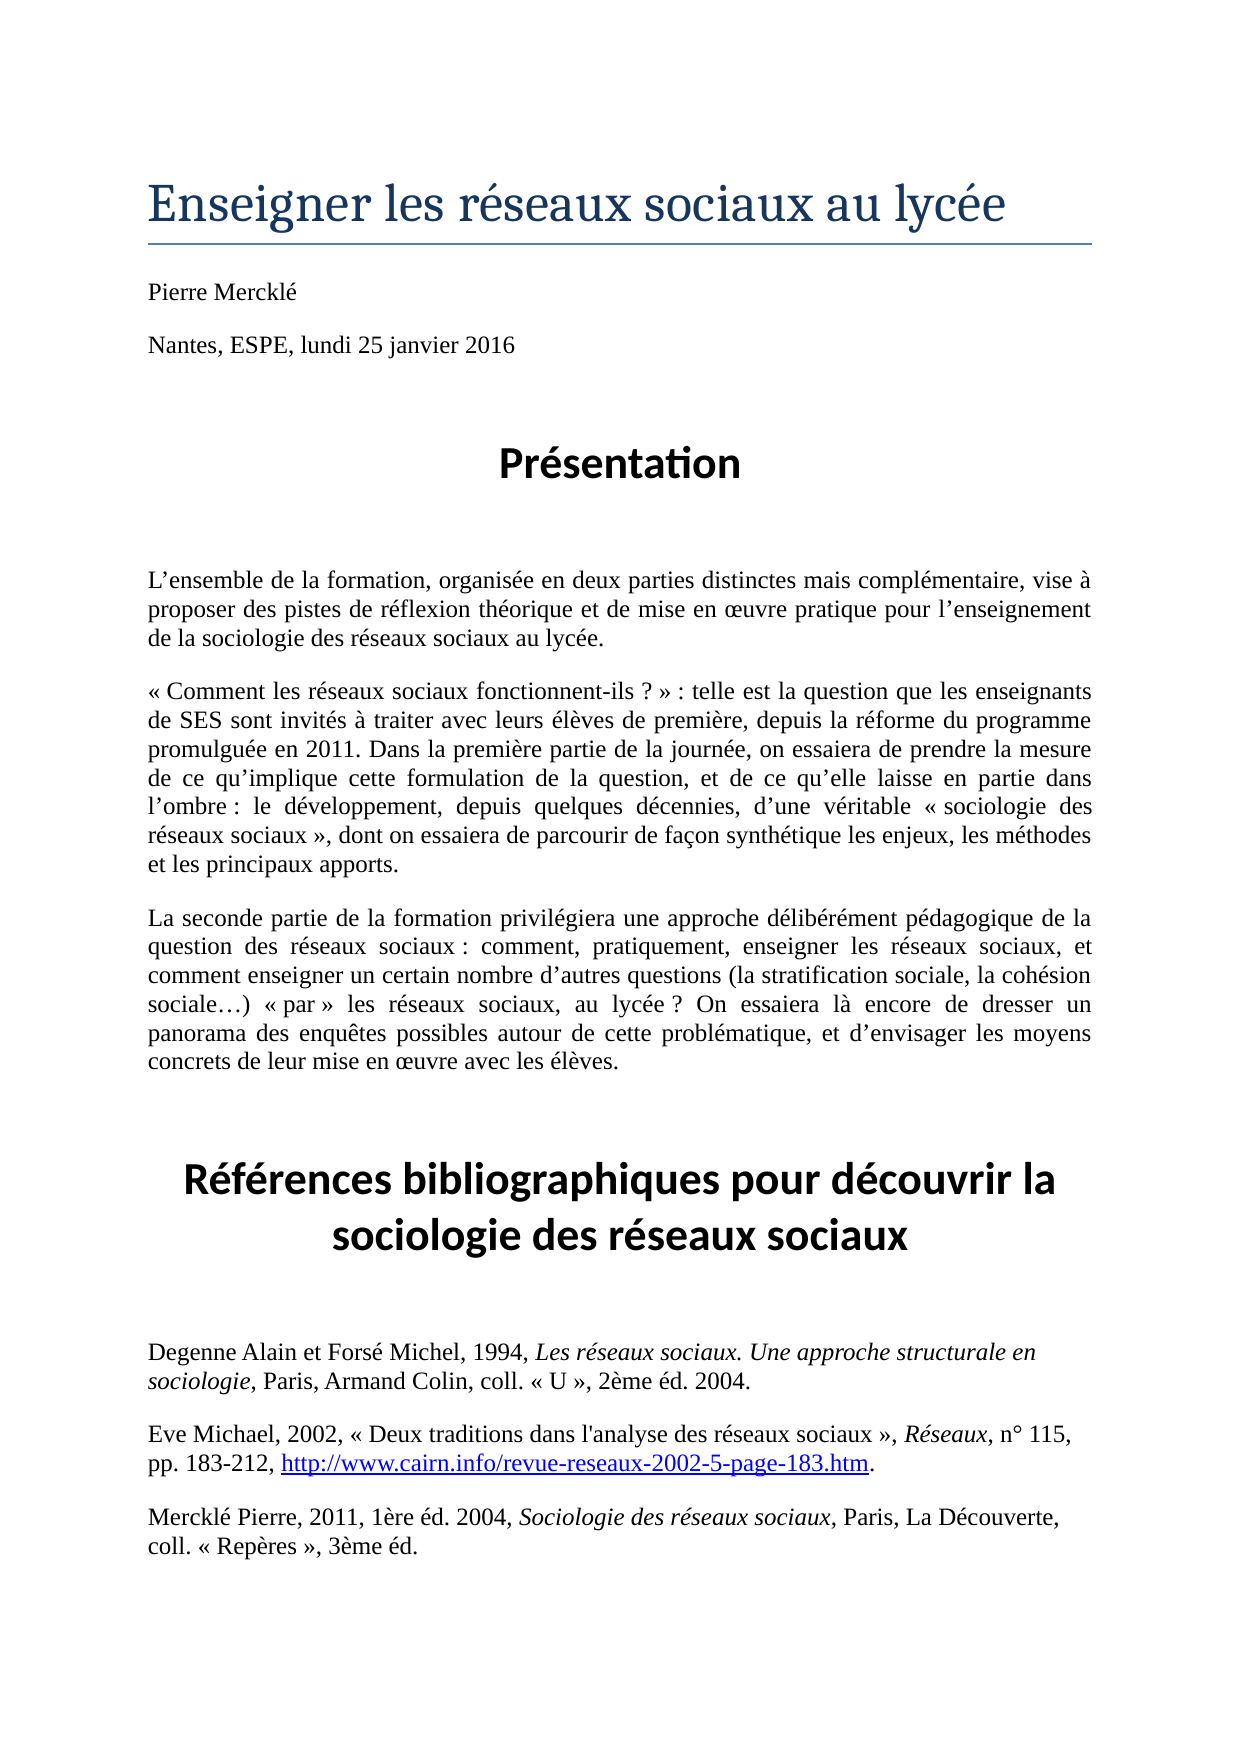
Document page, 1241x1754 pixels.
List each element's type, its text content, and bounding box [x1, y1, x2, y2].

subtitle Présentation [148, 434, 1092, 490]
text Mercklé Pierre, 2011, 1ère éd. 2004, Sociologie des réseaux sociaux, Paris, La Découverte, coll. « Repères », 3ème éd. [148, 1502, 1092, 1559]
subtitle Références bibliographiques pour découvrir la sociologie des réseaux sociaux [148, 1150, 1092, 1262]
title Enseigner les réseaux sociaux au lycée [148, 173, 1092, 243]
text Eve Michael, 2002, « Deux traditions dans l'analyse des réseaux sociaux », Réseaux, n° 115, pp. 183-212, http://www.cairn.info/revue-reseaux-2002-5-page-183.htm. [148, 1419, 1092, 1477]
text « Comment les réseaux sociaux fonctionnent-ils ? » : telle est la question que les enseignants de SES sont invités à traiter avec leurs élèves de première, depuis la réforme du programme promulguée en 2011. Dans la première partie de la journée, on essaiera de prendre la mesure de ce qu’implique cette formulation de la question, et de ce qu’elle laisse en partie dans l’ombre : le développement, depuis quelques décennies, d’une véritable « sociologie des réseaux sociaux », dont on essaiera de parcourir de façon synthétique les enjeux, les méthodes et les principaux apports. [148, 676, 1092, 878]
text Pierre Mercklé [148, 277, 1092, 305]
text Nantes, ESPE, lundi 25 janvier 2016 [148, 330, 1092, 359]
text La seconde partie de la formation privilégiera une approche délibérément pédagogique de la question des réseaux sociaux : comment, pratiquement, enseigner les réseaux sociaux, et comment enseigner un certain nombre d’autres questions (la stratification sociale, la cohésion sociale…) « par » les réseaux sociaux, au lycée ? On essaiera là encore de dresser un panorama des enquêtes possibles autour de cette problématique, et d’envisager les moyens concrets de leur mise en œuvre avec les élèves. [148, 903, 1092, 1075]
text Degenne Alain et Forsé Michel, 1994, Les réseaux sociaux. Une approche structurale en sociologie, Paris, Armand Colin, coll. « U », 2ème éd. 2004. [148, 1337, 1092, 1394]
text L’ensemble de la formation, organisée en deux parties distinctes mais complémentaire, vise à proposer des pistes de réflexion théorique et de mise en œuvre pratique pour l’enseignement de la sociologie des réseaux sociaux au lycée. [148, 565, 1092, 651]
